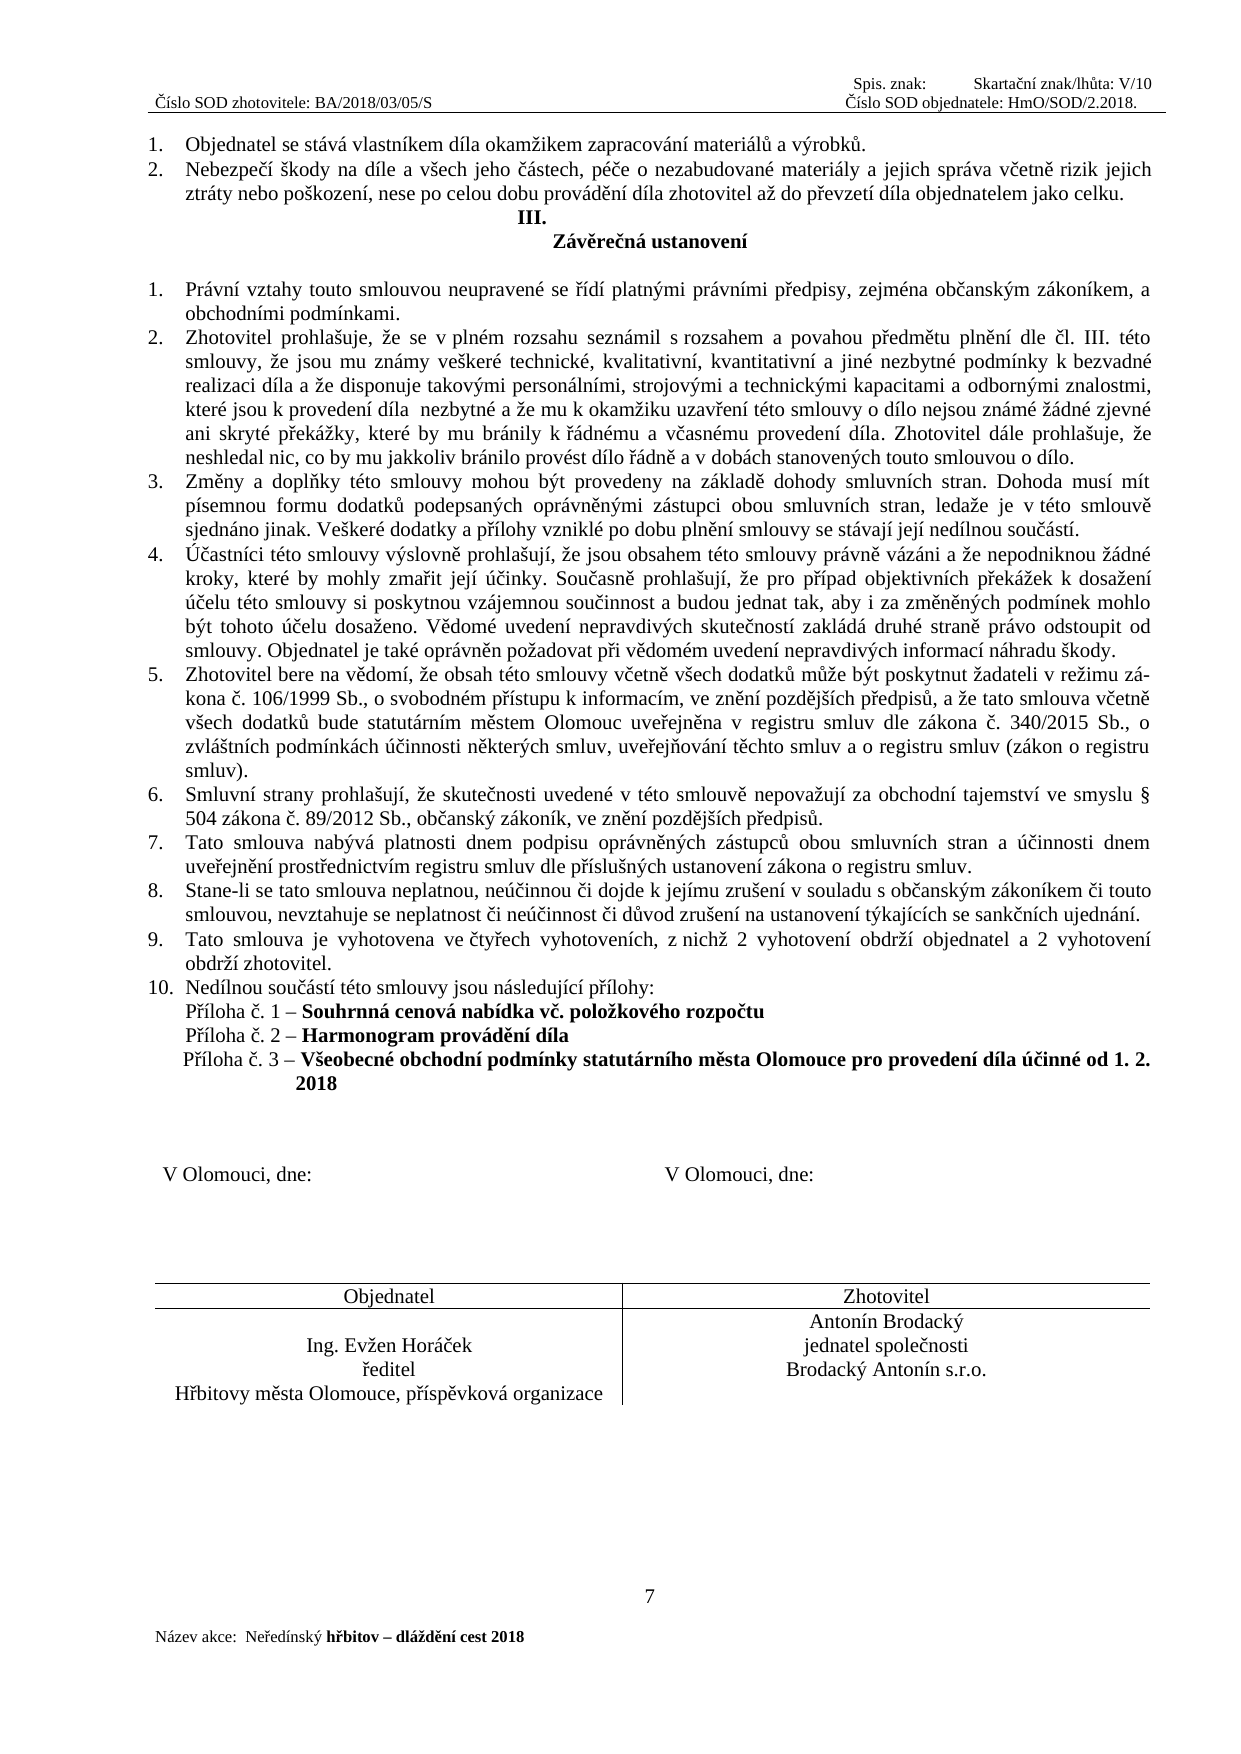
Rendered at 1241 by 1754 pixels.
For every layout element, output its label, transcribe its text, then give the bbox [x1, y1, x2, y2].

list Tato smlouva nabývá platnosti dnem podpisu oprávněných zástupců obou smluvních stran a účinnosti dnem uveřejnění prostřednictvím registru smluv dle příslušných ustanovení zákona o registru smluv. [148, 830, 1152, 878]
list Právní vztahy touto smlouvou neupravené se řídí platnými právními předpisy, zejména občanským zákoníkem, a obchodními podmínkami. [148, 277, 1152, 325]
table_header Objednatel [155, 1284, 622, 1308]
text Příloha č. 1 – Souhrnná cenová nabídka vč. položkového rozpočtu [185, 999, 1152, 1023]
list Zhotovitel bere na vědomí, že obsah této smlouvy včetně všech dodatků může být poskytnut žadateli v režimu zá-kona č. 106/1999 Sb., o svobodném přístupu k informacím, ve znění pozdějších předpisů, a že tato smlouva včetně všech dodatků bude statutárním městem Olomouc uveřejněna v registru smluv dle zákona č. 340/2015 Sb., o zvláštních podmínkách účinnosti některých smluv, uveřejňování těchto smluv a o registru smluv (zákon o registru smluv). [148, 662, 1152, 782]
table_cell V Olomouci, dne: [657, 1162, 1159, 1186]
table_header [155, 1114, 1159, 1162]
list Změny a doplňky této smlouvy mohou být provedeny na základě dohody smluvních stran. Dohoda musí mít písemnou formu dodatků podepsaných oprávněnými zástupci obou smluvních stran, ledaže je v této smlouvě sjednáno jinak. Veškeré dodatky a přílohy vzniklé po dobu plnění smlouvy se stávají její nedílnou součástí. [148, 469, 1152, 541]
table_header Zhotovitel [623, 1284, 1149, 1308]
list Stane-li se tato smlouva neplatnou, neúčinnou či dojde k jejímu zrušení v souladu s občanským zákoníkem či touto smlouvou, nevztahuje se neplatnost či neúčinnost či důvod zrušení na ustanovení týkajících se sankčních ujednání. [148, 878, 1152, 926]
text Příloha č. 3 – Všeobecné obchodní podmínky statutárního města Olomouce pro provedení díla účinné od 1. 2. 2018 [177, 1047, 1152, 1095]
list Tato smlouva je vyhotovena ve čtyřech vyhotoveních, z nichž 2 vyhotovení obdrží objednatel a 2 vyhotovení obdrží zhotovitel. [148, 926, 1152, 974]
list Nebezpečí škody na díle a všech jeho částech, péče o nezabudované materiály a jejich správa včetně rizik jejich ztráty nebo poškození, nese po celou dobu provádění díla zhotovitel až do převzetí díla objednatelem jako celku. [148, 156, 1152, 204]
subtitle Závěrečná ustanovení [148, 229, 1152, 253]
table_cell Antonín Brodacký jednatel společnosti Brodacký Antonín s.r.o. [623, 1309, 1149, 1405]
list Nedílnou součástí této smlouvy jsou následující přílohy: [148, 974, 1152, 999]
text Příloha č. 2 – Harmonogram provádění díla [185, 1023, 1152, 1047]
list Účastníci této smlouvy výslovně prohlašují, že jsou obsahem této smlouvy právně vázáni a že nepodniknou žádné kroky, které by mohly zmařit její účinky. Současně prohlašují, že pro případ objektivních překážek k dosažení účelu této smlouvy si poskytnou vzájemnou součinnost a budou jednat tak, aby i za změněných podmínek mohlo být tohoto účelu dosaženo. Vědomé uvedení nepravdivých skutečností zakládá druhé straně právo odstoupit od smlouvy. Objednatel je také oprávněn požadovat při vědomém uvedení nepravdivých informací náhradu škody. [148, 541, 1152, 662]
list Objednatel se stává vlastníkem díla okamžikem zapracování materiálů a výrobků. [148, 132, 1152, 156]
list Smluvní strany prohlašují, že skutečnosti uvedené v této smlouvě nepovažují za obchodní tajemství ve smyslu § 504 zákona č. 89/2012 Sb., občanský zákoník, ve znění pozdějších předpisů. [148, 782, 1152, 830]
table_cell V Olomouci, dne: [155, 1162, 657, 1186]
table_cell Ing. Evžen Horáček ředitel Hřbitovy města Olomouce, příspěvková organizace [155, 1309, 622, 1405]
list Zhotovitel prohlašuje, že se v plném rozsahu seznámil s rozsahem a povahou předmětu plnění dle čl. III. této smlouvy, že jsou mu známy veškeré technické, kvalitativní, kvantitativní a jiné nezbytné podmínky k bezvadné realizaci díla a že disponuje takovými personálními, strojovými a technickými kapacitami a odbornými znalostmi, které jsou k provedení díla nezbytné a že mu k okamžiku uzavření této smlouvy o dílo nejsou známé žádné zjevné ani skryté překážky, které by mu bránily k řádnému a včasnému provedení díla. Zhotovitel dále prohlašuje, že neshledal nic, co by mu jakkoliv bránilo provést dílo řádně a v dobách stanovených touto smlouvou o dílo. [148, 325, 1152, 469]
